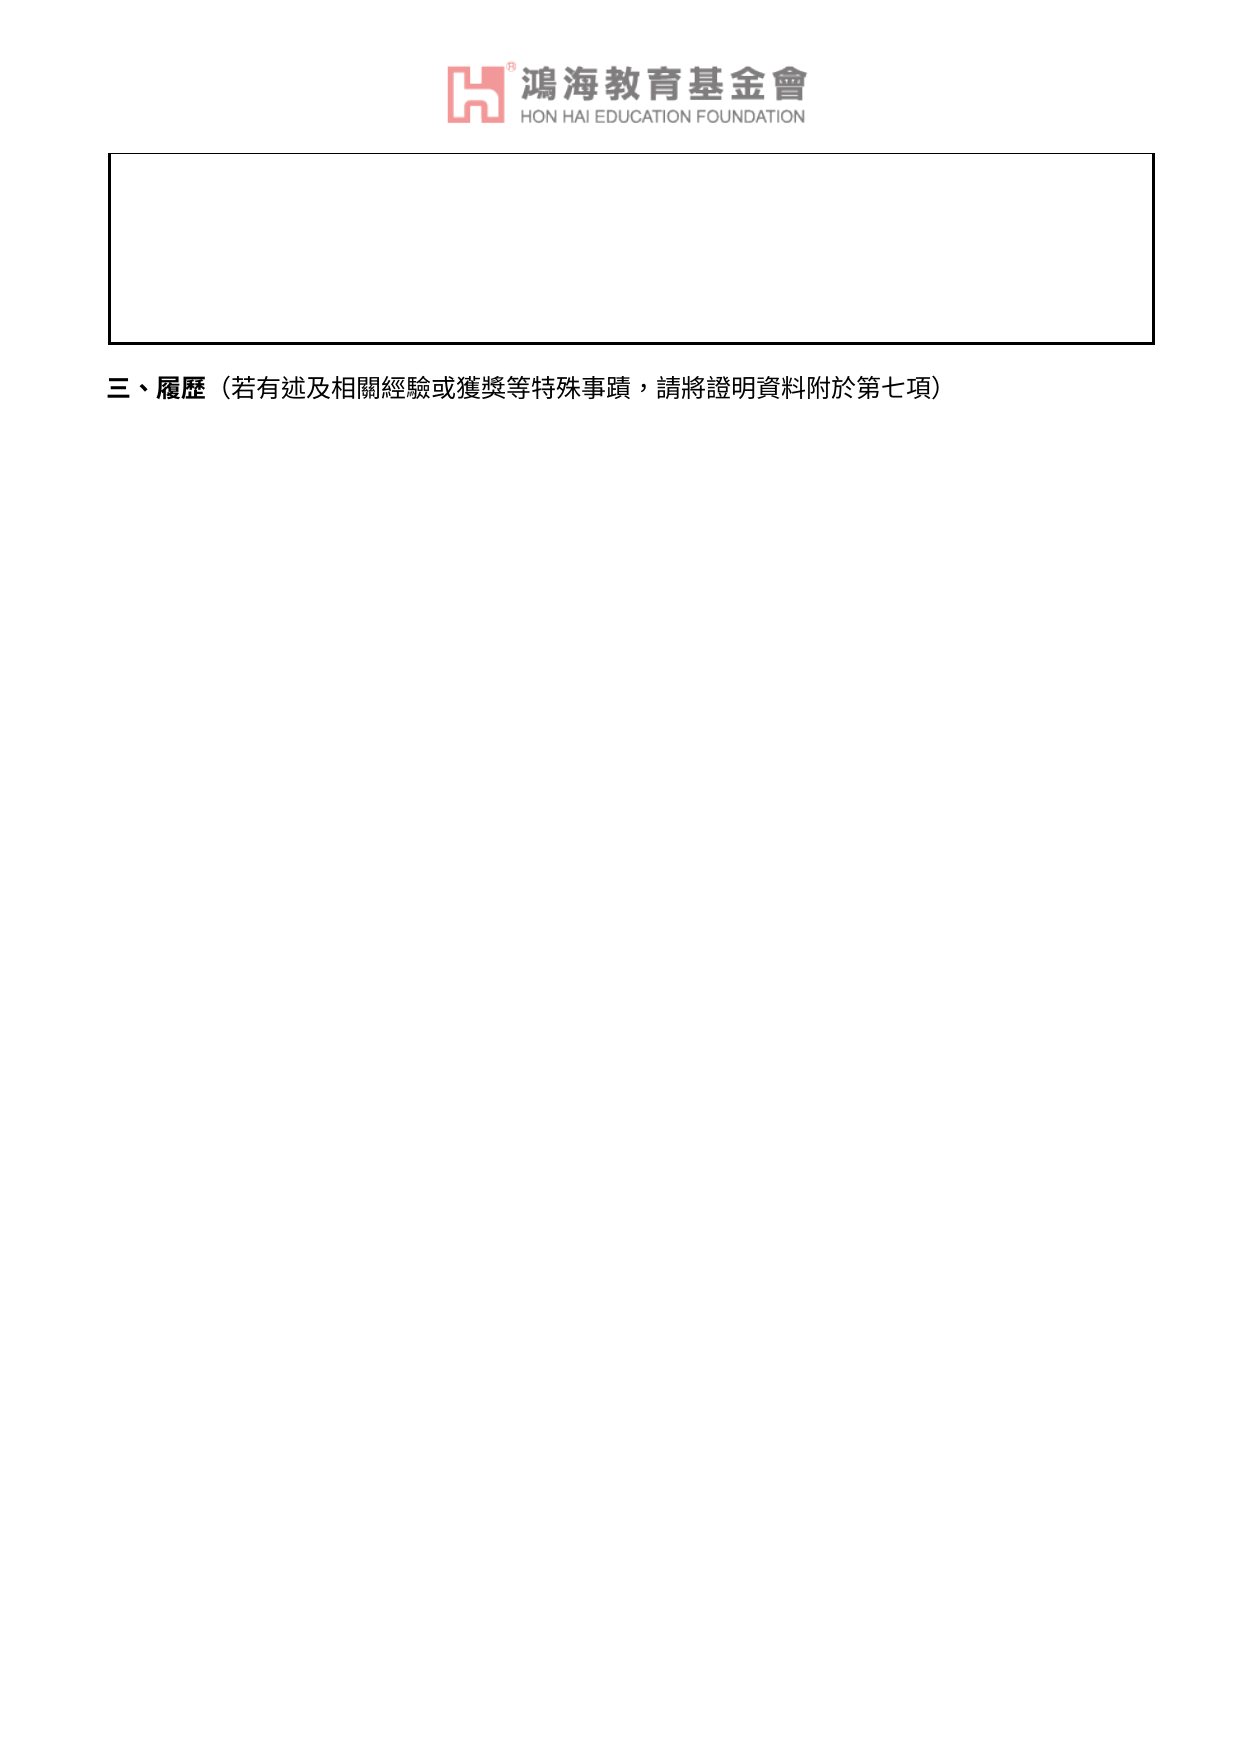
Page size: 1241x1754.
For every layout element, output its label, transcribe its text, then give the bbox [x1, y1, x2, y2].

table_cell [111, 154, 1152, 342]
text 三、履歷（若有述及相關經驗或獲獎等特殊事蹟，請將證明資料附於第七項） [106, 345, 1152, 407]
